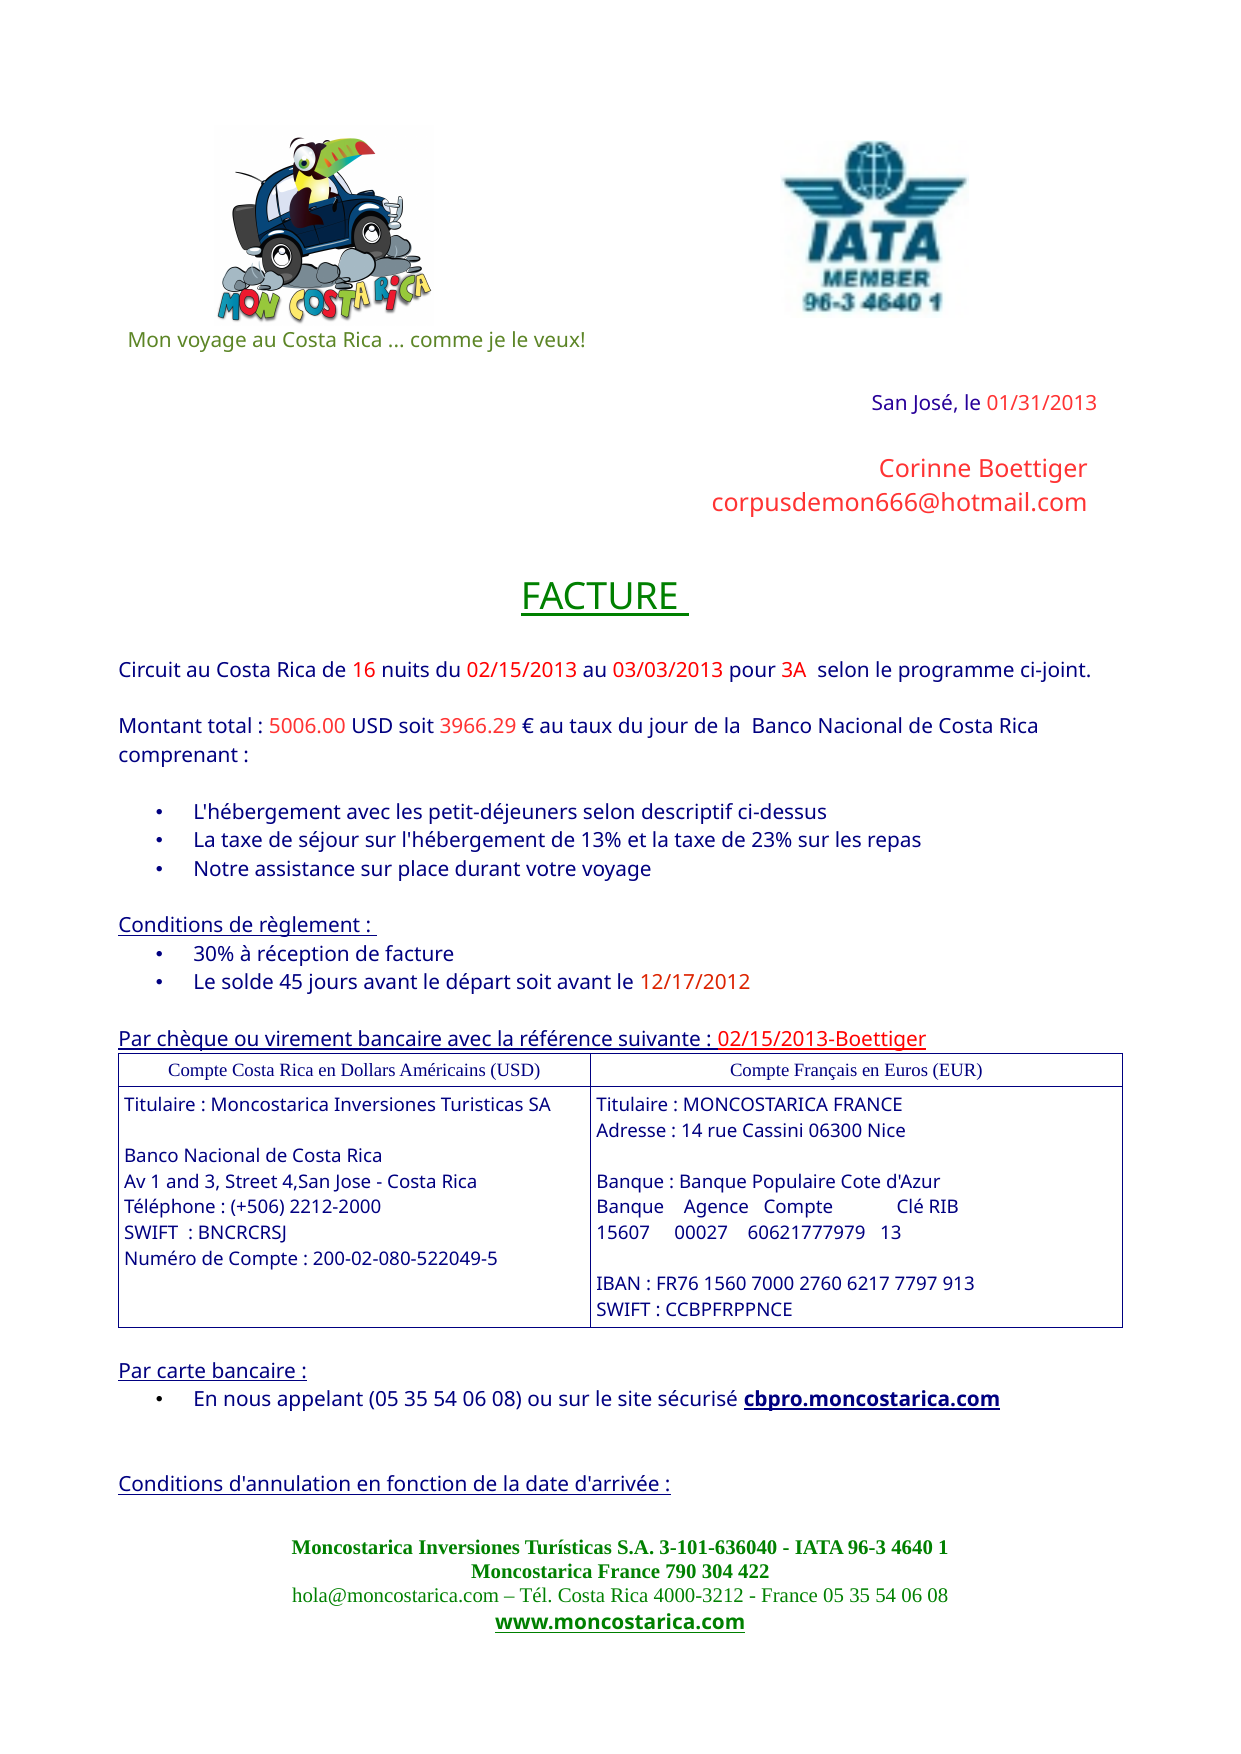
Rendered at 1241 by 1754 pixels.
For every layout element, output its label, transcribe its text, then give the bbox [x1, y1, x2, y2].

picture [780, 140, 970, 318]
table_header [620, 118, 1122, 359]
table_cell Titulaire : MONCOSTARICA FRANCE Adresse : 14 rue Cassini 06300 Nice Banque : Banque Populaire Cote d'Azur Banque Agence Compte Clé RIB 15607 00027 60621777979 13 IBAN : FR76 1560 7000 2760 6217 7797 913 SWIFT : CCBPFRPPNCE [591, 1087, 1122, 1327]
text Corinne Boettiger [118, 450, 1087, 484]
list 30% à réception de facture [156, 939, 1122, 967]
text Par carte bancaire : [118, 1356, 1122, 1384]
table_header Compte Français en Euros (EUR) [591, 1054, 1122, 1086]
text Conditions d'annulation en fonction de la date d'arrivée : [118, 1469, 1122, 1498]
text Par chèque ou virement bancaire avec la référence suivante : 02/15/2013-Boettiger [118, 1024, 1122, 1053]
picture [213, 125, 435, 326]
table_cell Titulaire : Moncostarica Inversiones Turisticas SA Banco Nacional de Costa Rica Av 1 and 3, Street 4,San Jose - Costa Rica Téléphone : (+506) 2212-2000 SWIFT : BNCRCRSJ Numéro de Compte : 200-02-080-522049-5 [119, 1087, 590, 1327]
table_header Mon voyage au Costa Rica ... comme je le veux! [118, 118, 620, 359]
list En nous appelant (05 35 54 06 08) ou sur le site sécurisé cbpro.moncostarica.com [156, 1384, 1122, 1413]
list Notre assistance sur place durant votre voyage [156, 854, 1122, 882]
list L'hébergement avec les petit-déjeuners selon descriptif ci-dessus [156, 797, 1122, 825]
text corpusdemon666@hotmail.com [118, 484, 1087, 518]
text Conditions de règlement : [118, 911, 1122, 939]
text San José, le 01/31/2013 [118, 388, 1097, 416]
text Montant total : 5006.00 USD soit 3966.29 € au taux du jour de la Banco Nacional de Costa Rica comprenant : [118, 712, 1122, 768]
text Circuit au Costa Rica de 16 nuits du 02/15/2013 au 03/03/2013 pour 3A selon le programme ci-joint. [118, 655, 1122, 683]
text FACTURE [118, 569, 1091, 621]
list Le solde 45 jours avant le départ soit avant le 12/17/2012 [156, 967, 1122, 996]
table_header Compte Costa Rica en Dollars Américains (USD) [119, 1054, 590, 1086]
list La taxe de séjour sur l'hébergement de 13% et la taxe de 23% sur les repas [156, 825, 1122, 854]
